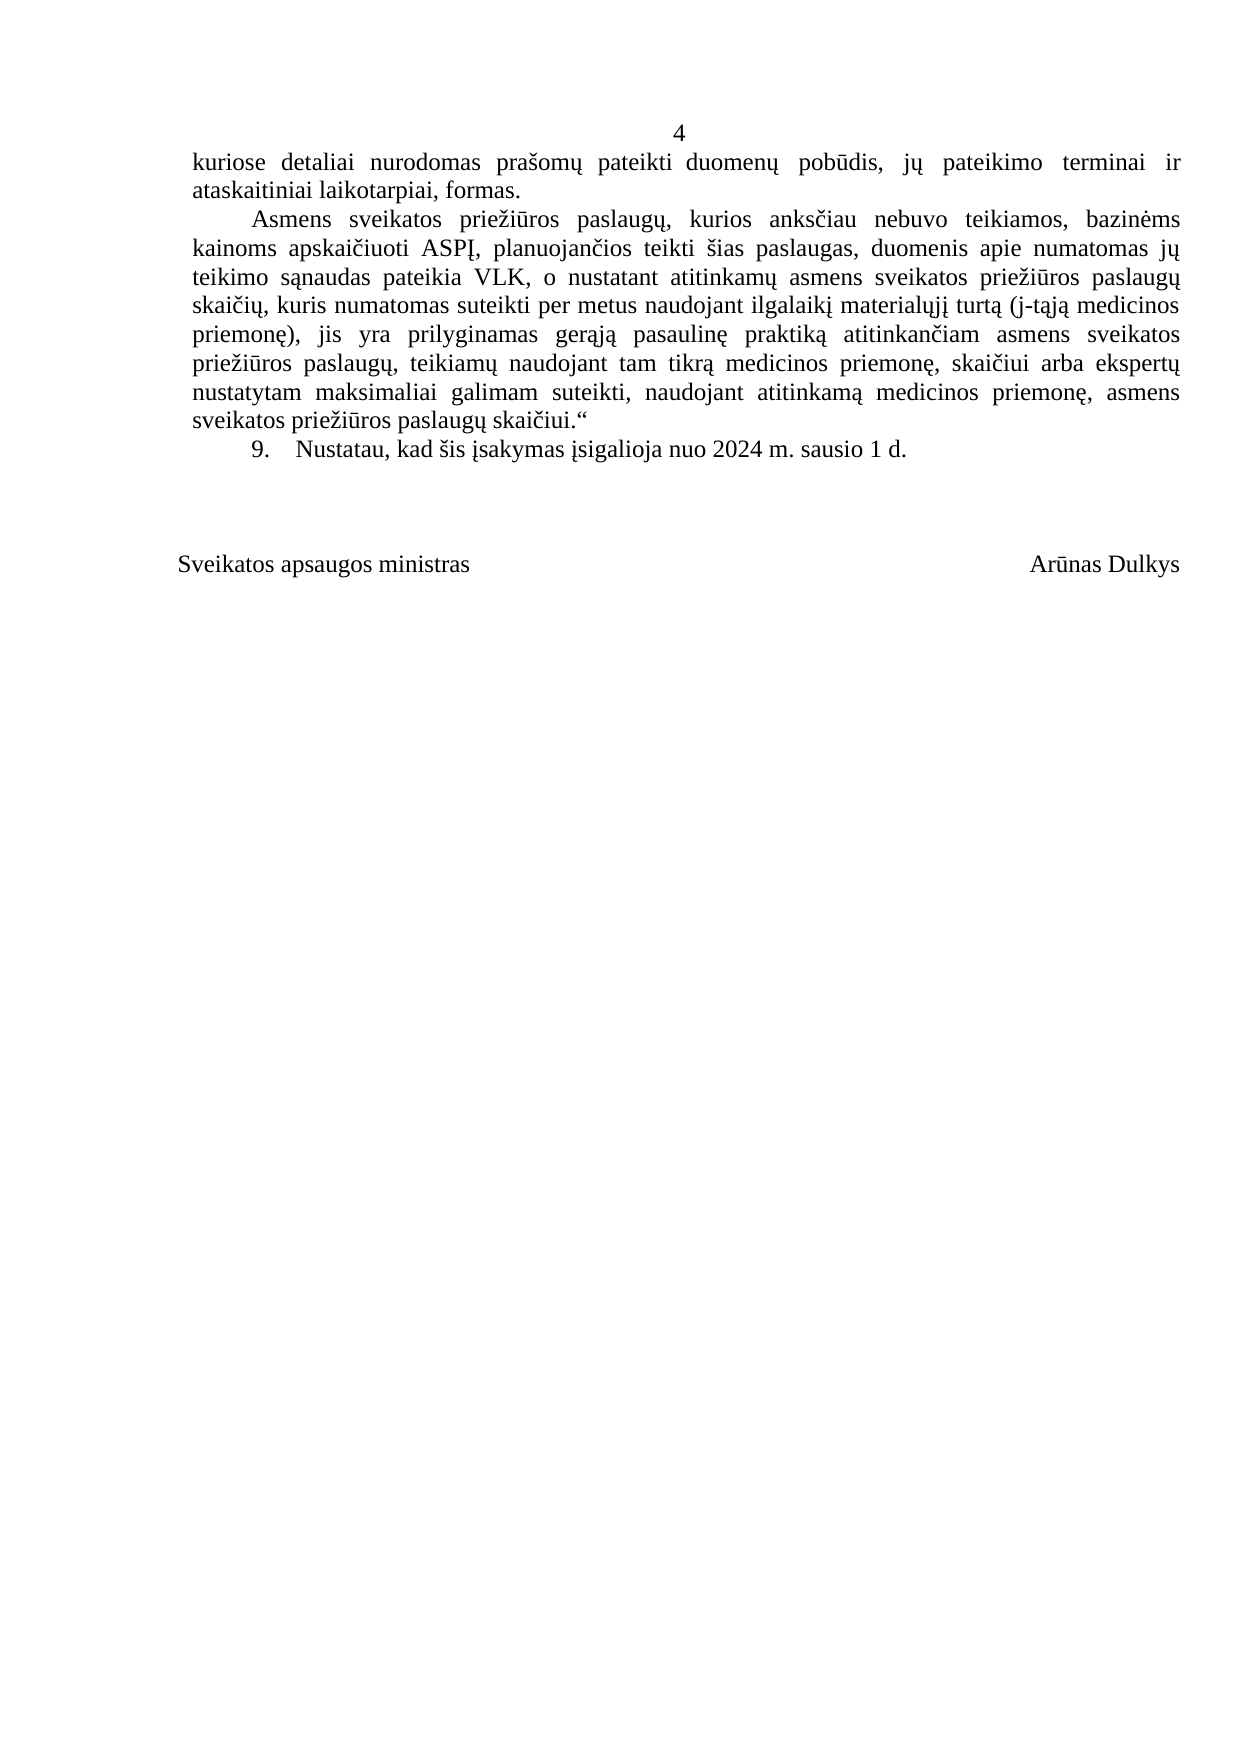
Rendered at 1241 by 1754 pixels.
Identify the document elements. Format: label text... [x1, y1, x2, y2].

text Sveikatos apsaugos ministras Arūnas Dulkys [177, 549, 1181, 578]
text Asmens sveikatos priežiūros paslaugų, kurios anksčiau nebuvo teikiamos, bazinėms kainoms apskaičiuoti ASPĮ, planuojančios teikti šias paslaugas, duomenis apie numatomas jų teikimo sąnaudas pateikia VLK, o nustatant atitinkamų asmens sveikatos priežiūros paslaugų skaičių, kuris numatomas suteikti per metus naudojant ilgalaikį materialųjį turtą (j-tąją medicinos priemonę), jis yra prilyginamas gerąją pasaulinę praktiką atitinkančiam asmens sveikatos priežiūros paslaugų, teikiamų naudojant tam tikrą medicinos priemonę, skaičiui arba ekspertų nustatytam maksimaliai galimam suteikti, naudojant atitinkamą medicinos priemonę, asmens sveikatos priežiūros paslaugų skaičiui.“ [192, 204, 1181, 434]
text kuriose detaliai nurodomas prašomų pateikti duomenų pobūdis, jų pateikimo terminai ir ataskaitiniai laikotarpiai, formas. [192, 147, 1181, 204]
text 9. Nustatau, kad šis įsakymas įsigalioja nuo 2024 m. sausio 1 d. [251, 434, 1181, 463]
